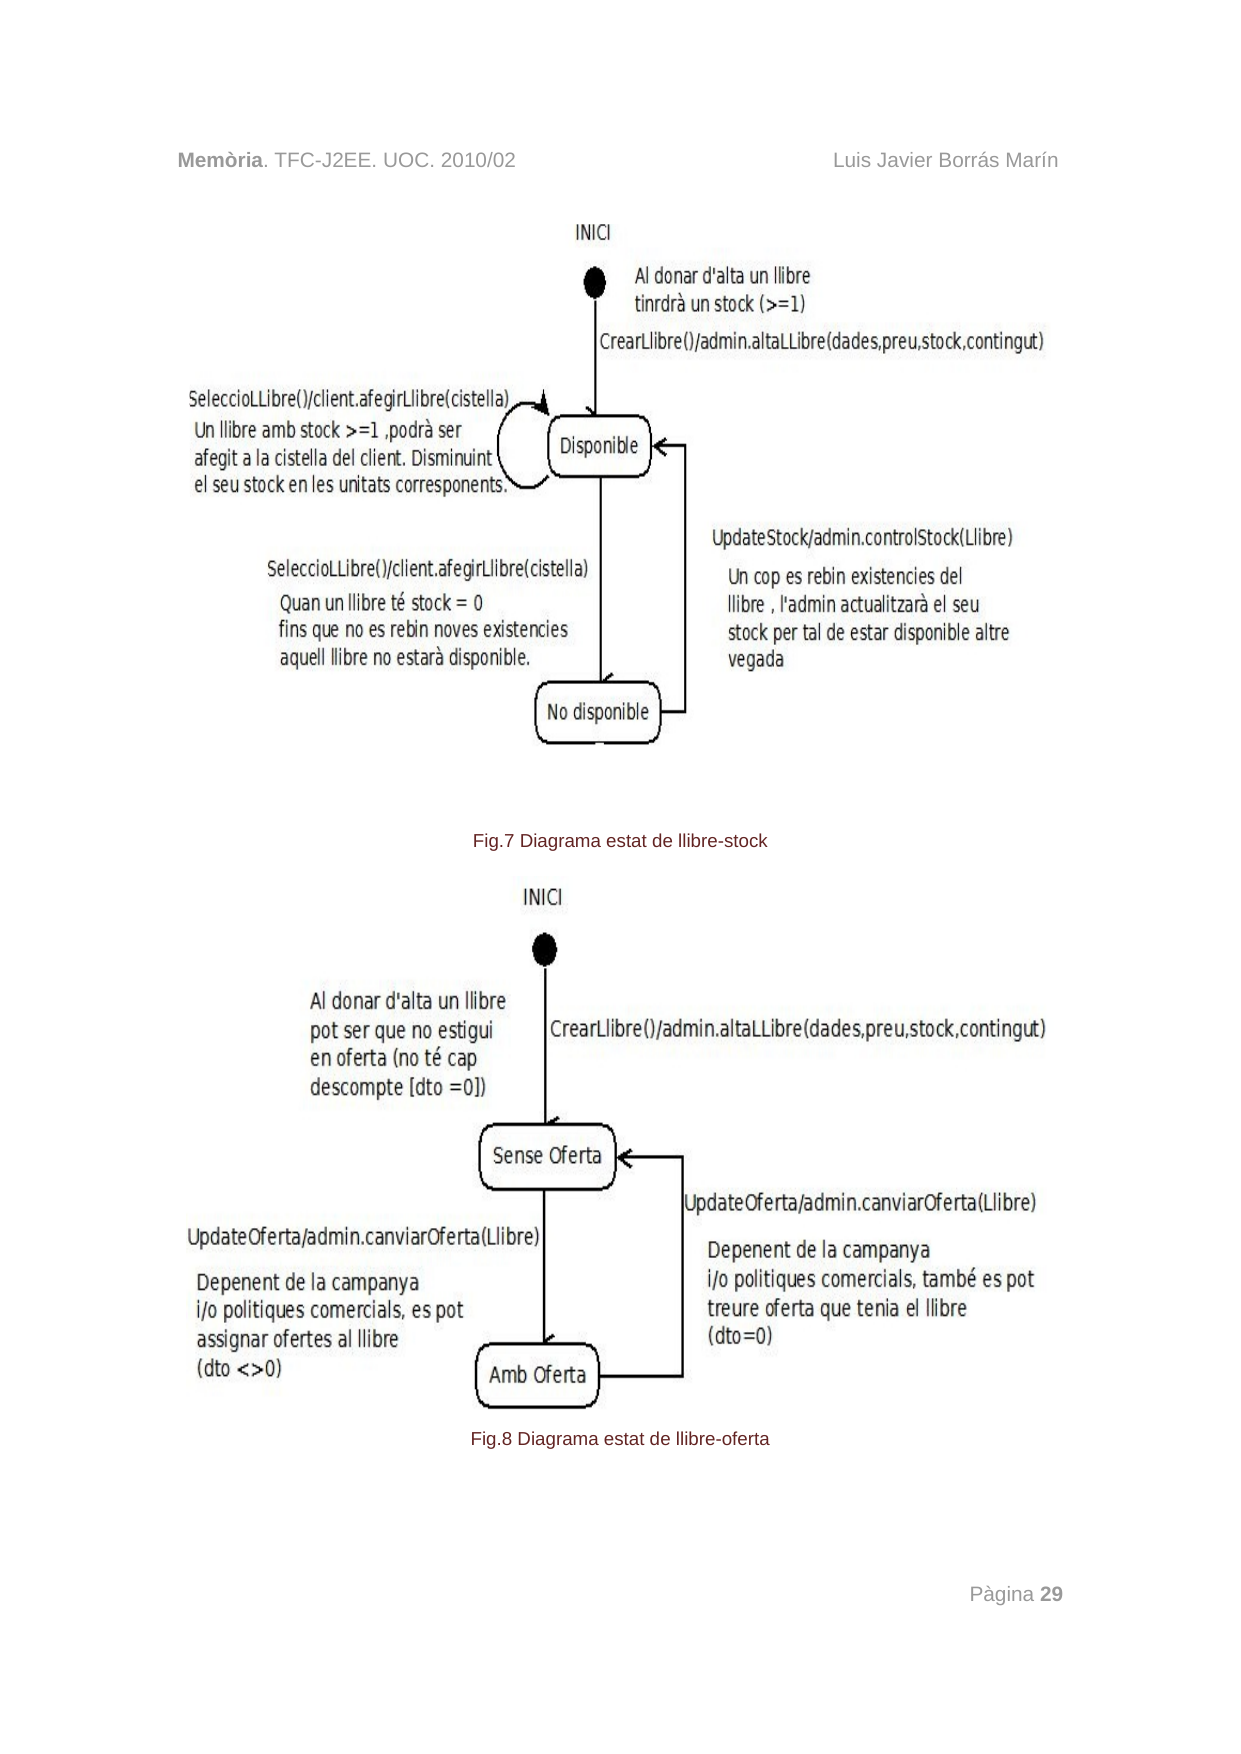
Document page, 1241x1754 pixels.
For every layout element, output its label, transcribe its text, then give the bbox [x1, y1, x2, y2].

text Fig.7 Diagrama estat de llibre-stock [177, 829, 1063, 851]
picture [189, 224, 1051, 754]
picture [186, 876, 1054, 1427]
text Fig.8 Diagrama estat de llibre-oferta [177, 875, 1063, 1449]
